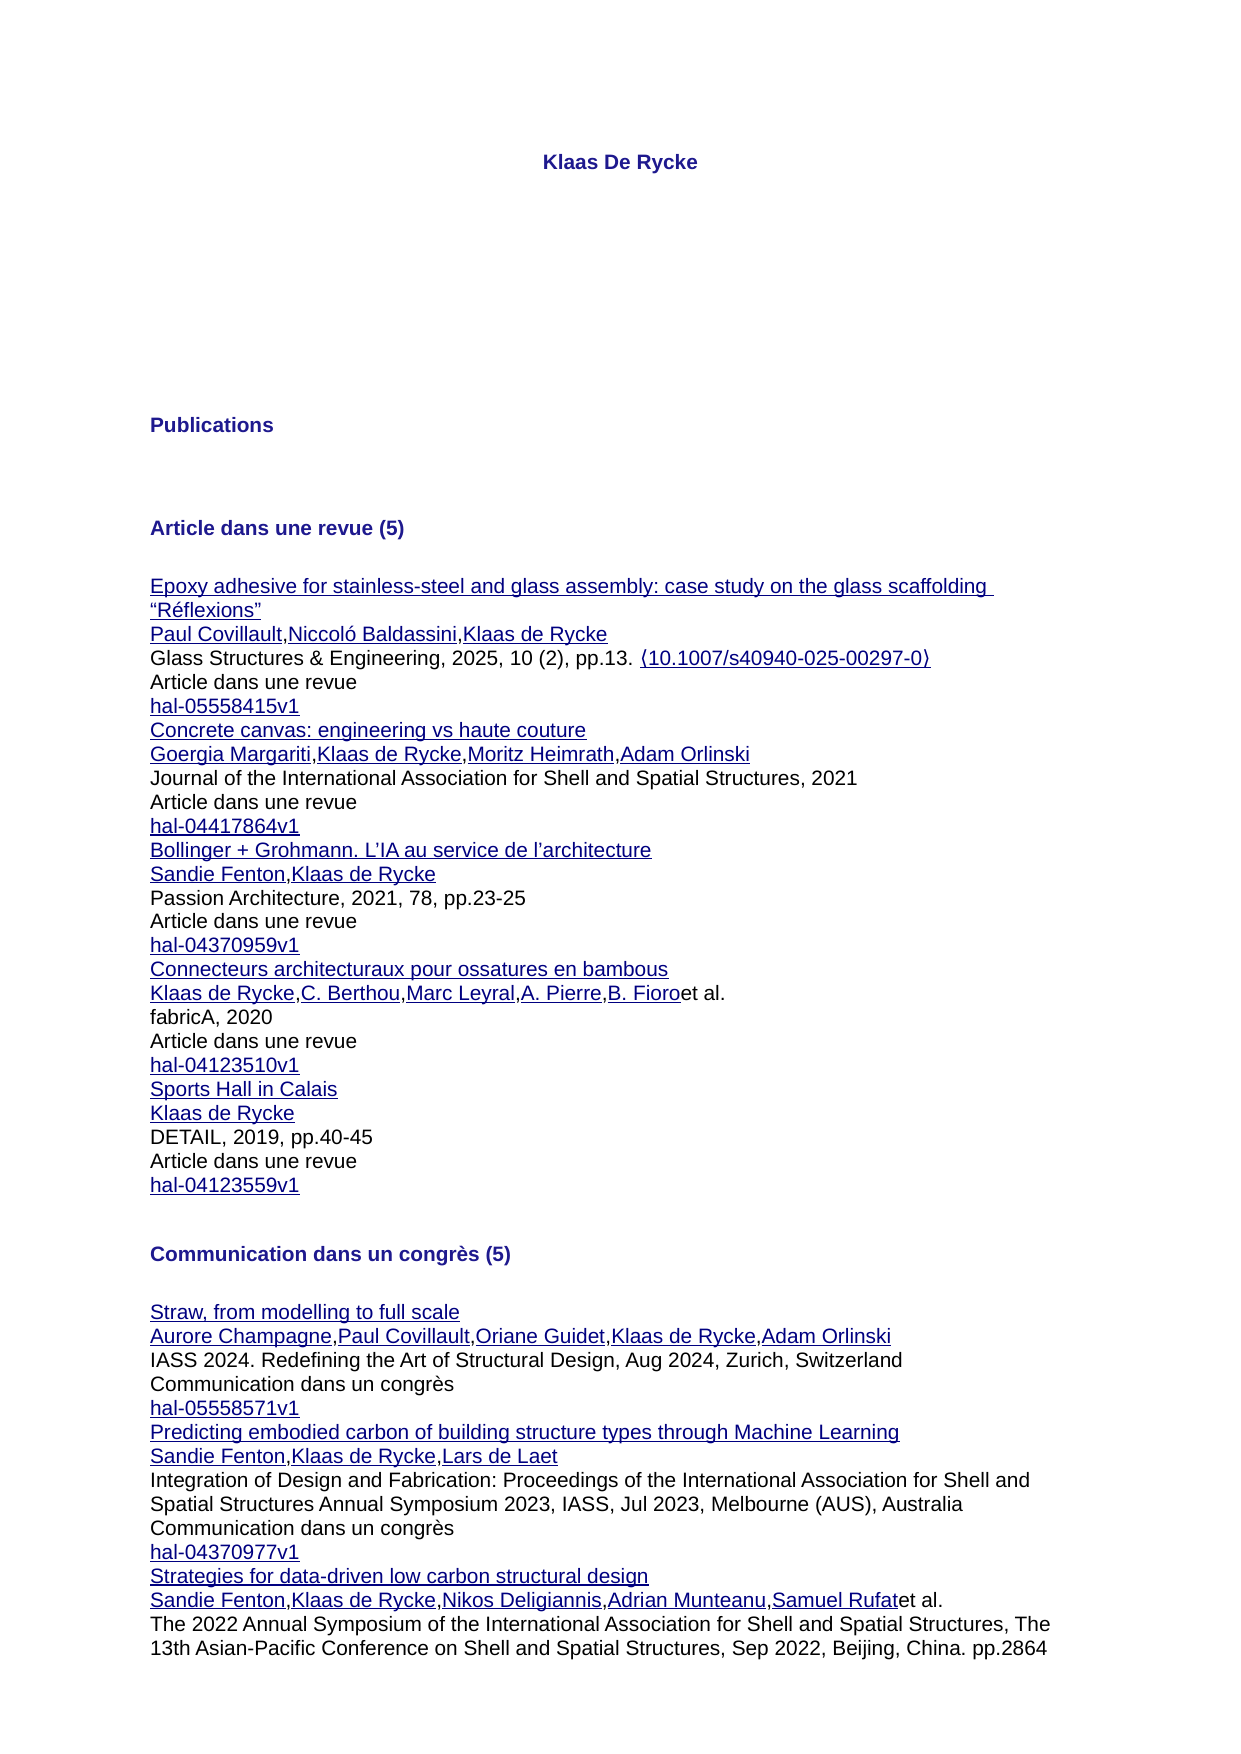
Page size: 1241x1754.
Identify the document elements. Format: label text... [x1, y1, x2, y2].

subtitle Klaas De Rycke [150, 150, 1090, 174]
table_cell Predicting embodied carbon of building structure types through Machine Learning Sandie Fenton,Klaas de Rycke,Lars de Laet Integration of Design and Fabrication: Proceedings of the International Association for Shell and Spatial Structures Annual Symposium 2023, IASS, Jul 2023, Melbourne (AUS), Australia Communication dans un congrès hal-04370977v1 [150, 1420, 1090, 1563]
subtitle Article dans une revue (5) [150, 516, 1090, 539]
table_cell Connecteurs architecturaux pour ossatures en bambous Klaas de Rycke,C. Berthou,Marc Leyral,A. Pierre,B. Fioroet al. fabricA, 2020 Article dans une revue hal-04123510v1 [150, 957, 1090, 1077]
subtitle Communication dans un congrès (5) [150, 1242, 1090, 1266]
table_cell Bollinger + Grohmann. L’IA au service de l’architecture Sandie Fenton,Klaas de Rycke Passion Architecture, 2021, 78, pp.23-25 Article dans une revue hal-04370959v1 [150, 838, 1090, 957]
table_cell Strategies for data-driven low carbon structural design Sandie Fenton,Klaas de Rycke,Nikos Deligiannis,Adrian Munteanu,Samuel Rufatet al. The 2022 Annual Symposium of the International Association for Shell and Spatial Structures, The 13th Asian-Pacific Conference on Shell and Spatial Structures, Sep 2022, Beijing, China. pp.2864 [150, 1564, 1090, 1659]
table_header Straw, from modelling to full scale Aurore Champagne,Paul Covillault,Oriane Guidet,Klaas de Rycke,Adam Orlinski IASS 2024. Redefining the Art of Structural Design, Aug 2024, Zurich, Switzerland Communication dans un congrès hal-05558571v1 [150, 1300, 1090, 1420]
table_cell Sports Hall in Calais Klaas de Rycke DETAIL, 2019, pp.40-45 Article dans une revue hal-04123559v1 [150, 1077, 1090, 1197]
subtitle Publications [150, 412, 1090, 436]
table_cell Concrete canvas: engineering vs haute couture Goergia Margariti,Klaas de Rycke,Moritz Heimrath,Adam Orlinski Journal of the International Association for Shell and Spatial Structures, 2021 Article dans une revue hal-04417864v1 [150, 718, 1090, 837]
table_header Epoxy adhesive for stainless-steel and glass assembly: case study on the glass scaffolding “Réflexions” Paul Covillault,Niccoló Baldassini,Klaas de Rycke Glass Structures & Engineering, 2025, 10 (2), pp.13. ⟨10.1007/s40940-025-00297-0⟩ Article dans une revue hal-05558415v1 [150, 574, 1090, 718]
